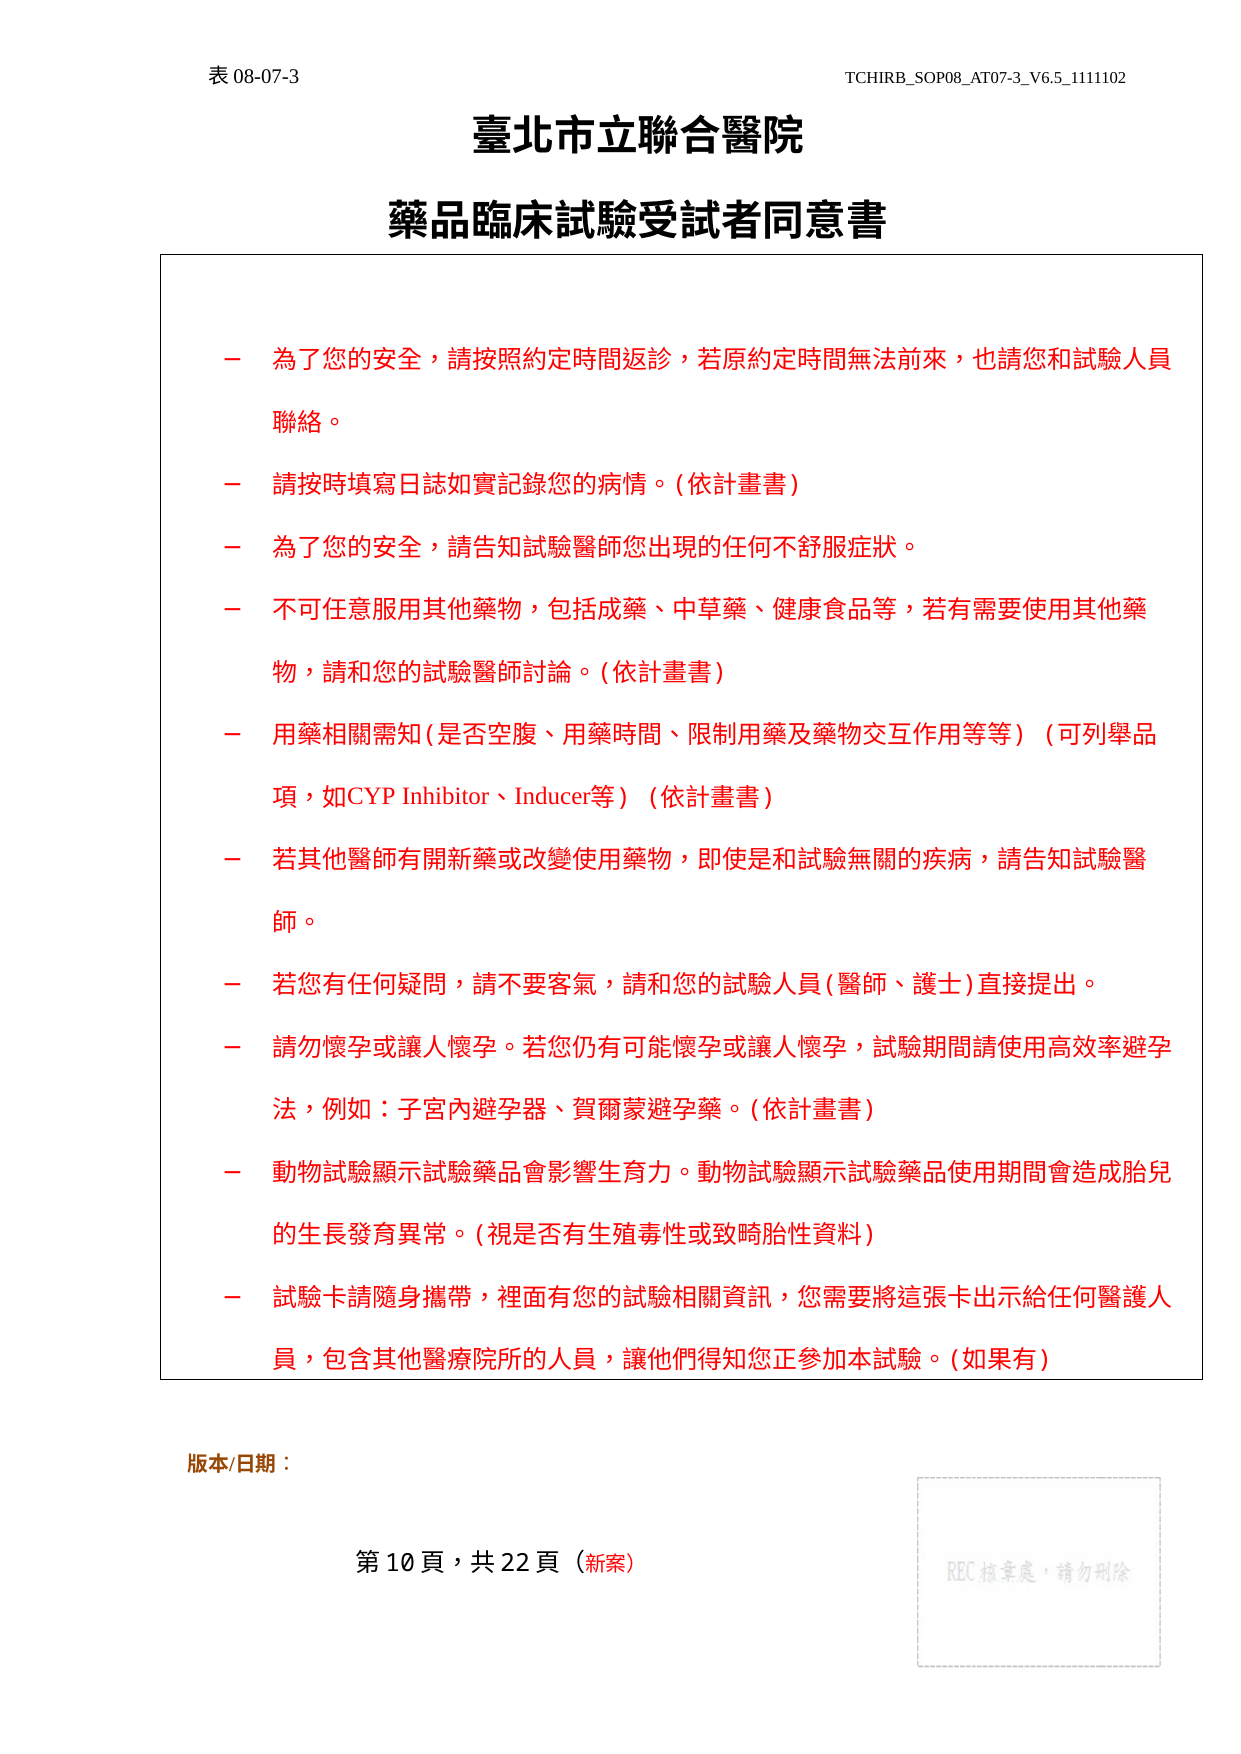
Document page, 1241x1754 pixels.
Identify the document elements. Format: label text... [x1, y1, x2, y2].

table_cell 試驗進行中受試者之禁忌、限制與應配合之事項： 當您參加本試驗期間，為了您的安全，請您配合以下事項： 填寫範例： 允許併用之醫療處置 禁止併用之醫療處置 不應再參加其他臨床研究。 提供您的過去病史、醫療紀錄及和目前病情有關的正確資訊 依指示正確使用試驗藥物。 請勿將試驗藥物給他人服用。試驗藥物請放在(儲存方法：室溫、冷藏等)，並確定孩童無法取得。 交回任何未使用的試驗藥物，以及空的藥片包裝。(依計畫書) 為了您的安全，請按照約定時間返診，若原約定時間無法前來，也請您和試驗人員聯絡。 請按時填寫日誌如實記錄您的病情。(依計畫書) 為了您的安全，請告知試驗醫師您出現的任何不舒服症狀。 不可任意服用其他藥物，包括成藥、中草藥、健康食品等，若有需要使用其他藥物，請和您的試驗醫師討論。(依計畫書) 用藥相關需知(是否空腹、用藥時間、限制用藥及藥物交互作用等等) (可列舉品項，如CYP Inhibitor、Inducer等) (依計畫書) 若其他醫師有開新藥或改變使用藥物，即使是和試驗無關的疾病，請告知試驗醫師。 若您有任何疑問，請不要客氣，請和您的試驗人員(醫師、護士)直接提出。 請勿懷孕或讓人懷孕。若您仍有可能懷孕或讓人懷孕，試驗期間請使用高效率避孕法，例如：子宮內避孕器、賀爾蒙避孕藥。(依計畫書) 動物試驗顯示試驗藥品會影響生育力。動物試驗顯示試驗藥品使用期間會造成胎兒的生長發育異常。(視是否有生殖毒性或致畸胎性資料) 試驗卡請隨身攜帶，裡面有您的試驗相關資訊，您需要將這張卡出示給任何醫護人員，包含其他醫療院所的人員，讓他們得知您正參加本試驗。(如果有) 若您在其他醫療院所臨時就醫，請和醫療人員表明您有在使用某種試驗藥物。 如果您在兩次回診之間曾住院或醫療狀況出現變化，或是您希望停止使用試驗藥物(或已經停藥)，請通知您的試驗醫師。 [161, 255, 1202, 1379]
